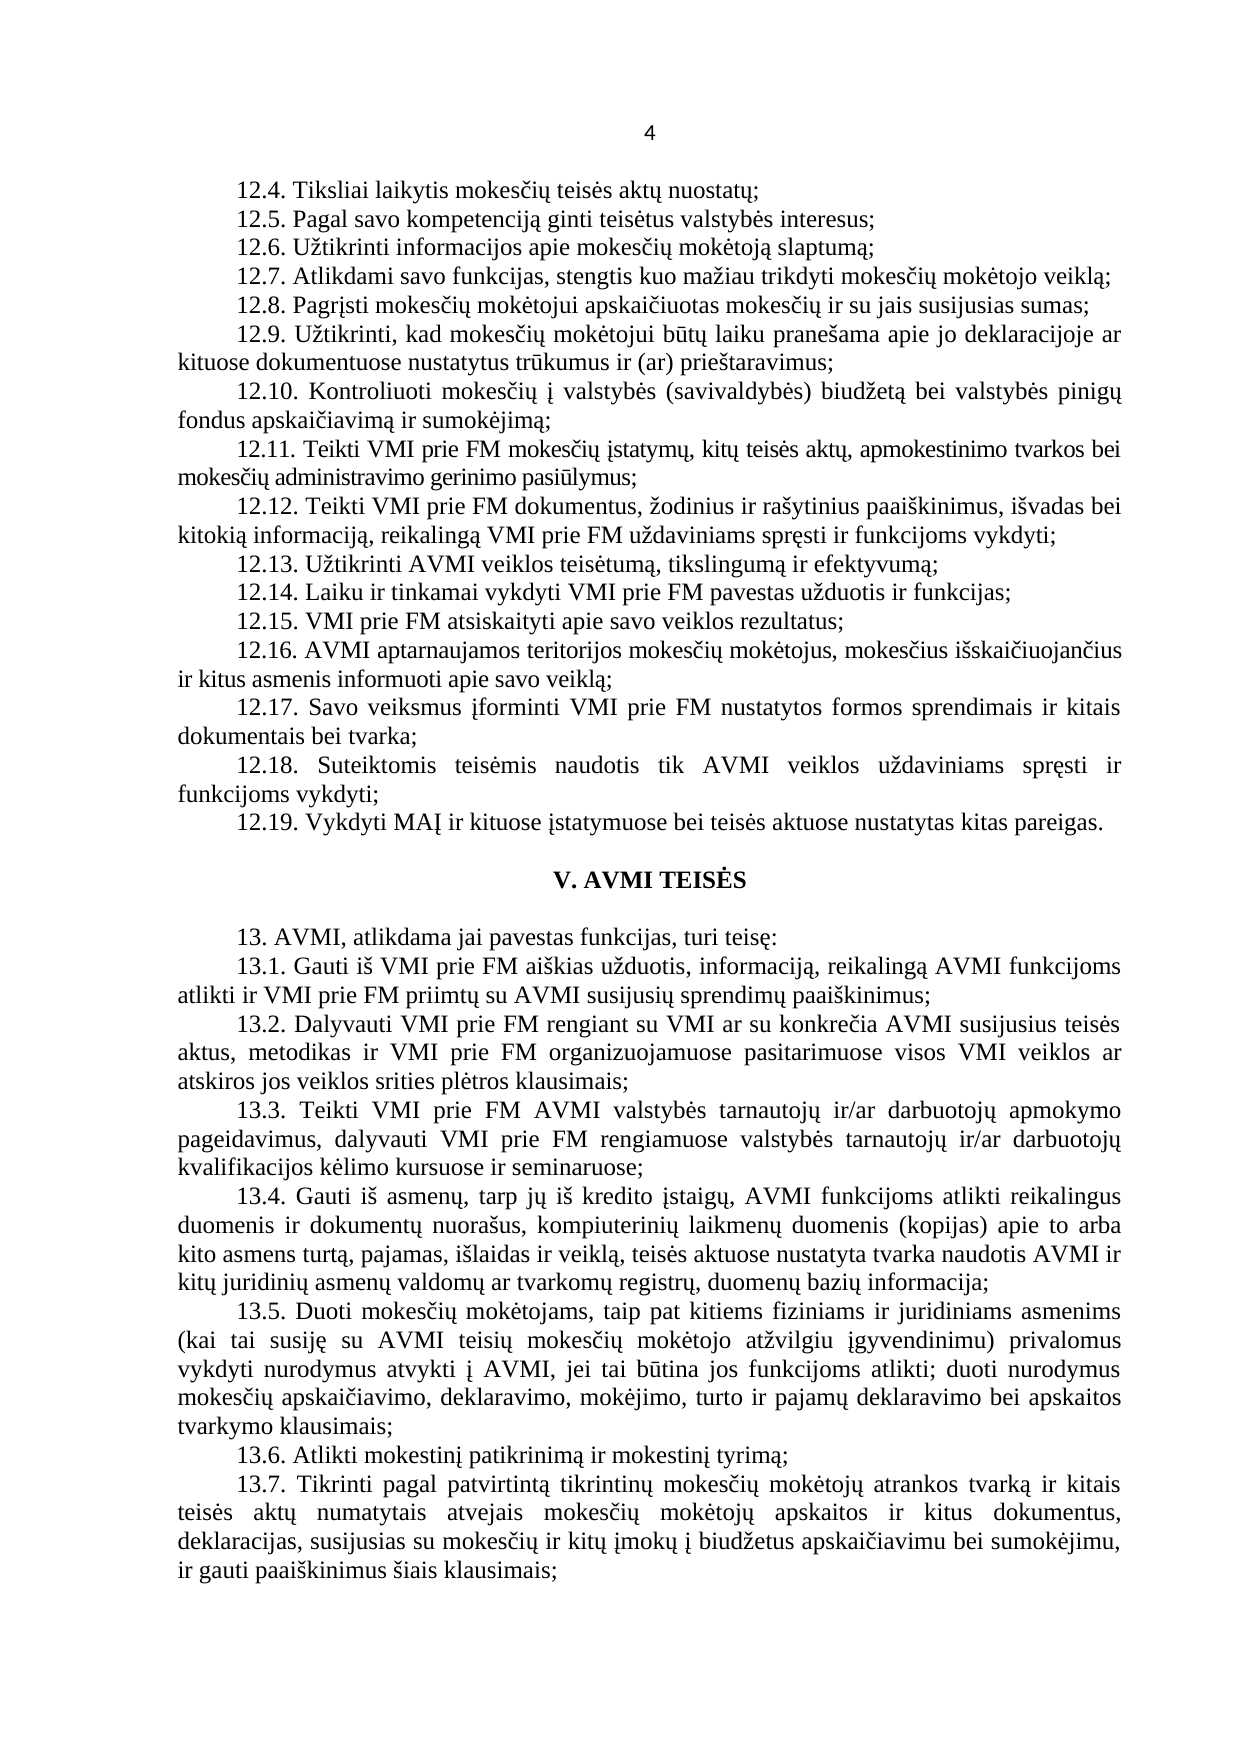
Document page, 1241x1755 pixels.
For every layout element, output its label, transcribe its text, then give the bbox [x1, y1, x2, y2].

text 12.4. Tiksliai laikytis mokesčių teisės aktų nuostatų; [177, 175, 1122, 204]
text 12.12. Teikti VMI prie FM dokumentus, žodinius ir rašytinius paaiškinimus, išvadas bei kitokią informaciją, reikalingą VMI prie FM uždaviniams spręsti ir funkcijoms vykdyti; [177, 491, 1122, 549]
text V. AVMI teisės [177, 865, 1122, 894]
text 12.13. Užtikrinti AVMI veiklos teisėtumą, tikslingumą ir efektyvumą; [177, 549, 1122, 577]
text 12.19. Vykdyti MAĮ ir kituose įstatymuose bei teisės aktuose nustatytas kitas pareigas. [177, 807, 1122, 836]
text 12.15. VMI prie FM atsiskaityti apie savo veiklos rezultatus; [177, 606, 1122, 635]
text 12.17. Savo veiksmus įforminti VMI prie FM nustatytos formos sprendimais ir kitais dokumentais bei tvarka; [177, 692, 1122, 750]
text 12.8. Pagrįsti mokesčių mokėtojui apskaičiuotas mokesčių ir su jais susijusias sumas; [177, 290, 1122, 319]
text 13.7. Tikrinti pagal patvirtintą tikrintinų mokesčių mokėtojų atrankos tvarką ir kitais teisės aktų numatytais atvejais mokesčių mokėtojų apskaitos ir kitus dokumentus, deklaracijas, susijusias su mokesčių ir kitų įmokų į biudžetus apskaičiavimu bei sumokėjimu, ir gauti paaiškinimus šiais klausimais; [177, 1469, 1122, 1584]
text 13.5. Duoti mokesčių mokėtojams, taip pat kitiems fiziniams ir juridiniams asmenims (kai tai susiję su AVMI teisių mokesčių mokėtojo atžvilgiu įgyvendinimu) privalomus vykdyti nurodymus atvykti į AVMI, jei tai būtina jos funkcijoms atlikti; duoti nurodymus mokesčių apskaičiavimo, deklaravimo, mokėjimo, turto ir pajamų deklaravimo bei apskaitos tvarkymo klausimais; [177, 1296, 1122, 1440]
text 12.5. Pagal savo kompetenciją ginti teisėtus valstybės interesus; [177, 204, 1122, 232]
text 12.10. Kontroliuoti mokesčių į valstybės (savivaldybės) biudžetą bei valstybės pinigų fondus apskaičiavimą ir sumokėjimą; [177, 376, 1122, 434]
text 12.18. Suteiktomis teisėmis naudotis tik AVMI veiklos uždaviniams spręsti ir funkcijoms vykdyti; [177, 750, 1122, 807]
text 12.11. Teikti VMI prie FM mokesčių įstatymų, kitų teisės aktų, apmokestinimo tvarkos bei mokesčių administravimo gerinimo pasiūlymus; [177, 434, 1122, 491]
text 13. AVMI, atlikdama jai pavestas funkcijas, turi teisę: [177, 922, 1122, 951]
text 12.14. Laiku ir tinkamai vykdyti VMI prie FM pavestas užduotis ir funkcijas; [177, 577, 1122, 606]
text 12.16. AVMI aptarnaujamos teritorijos mokesčių mokėtojus, mokesčius išskaičiuojančius ir kitus asmenis informuoti apie savo veiklą; [177, 635, 1122, 692]
text 13.2. Dalyvauti VMI prie FM rengiant su VMI ar su konkrečia AVMI susijusius teisės aktus, metodikas ir VMI prie FM organizuojamuose pasitarimuose visos VMI veiklos ar atskiros jos veiklos srities plėtros klausimais; [177, 1009, 1122, 1095]
text 13.6. Atlikti mokestinį patikrinimą ir mokestinį tyrimą; [177, 1440, 1122, 1469]
text 12.6. Užtikrinti informacijos apie mokesčių mokėtoją slaptumą; [177, 232, 1122, 261]
text 12.7. Atlikdami savo funkcijas, stengtis kuo mažiau trikdyti mokesčių mokėtojo veiklą; [177, 261, 1122, 290]
text 13.1. Gauti iš VMI prie FM aiškias užduotis, informaciją, reikalingą AVMI funkcijoms atlikti ir VMI prie FM priimtų su AVMI susijusių sprendimų paaiškinimus; [177, 951, 1122, 1009]
text 13.3. Teikti VMI prie FM AVMI valstybės tarnautojų ir/ar darbuotojų apmokymo pageidavimus, dalyvauti VMI prie FM rengiamuose valstybės tarnautojų ir/ar darbuotojų kvalifikacijos kėlimo kursuose ir seminaruose; [177, 1095, 1122, 1181]
text 12.9. Užtikrinti, kad mokesčių mokėtojui būtų laiku pranešama apie jo deklaracijoje ar kituose dokumentuose nustatytus trūkumus ir (ar) prieštaravimus; [177, 319, 1122, 376]
text 13.4. Gauti iš asmenų, tarp jų iš kredito įstaigų, AVMI funkcijoms atlikti reikalingus duomenis ir dokumentų nuorašus, kompiuterinių laikmenų duomenis (kopijas) apie to arba kito asmens turtą, pajamas, išlaidas ir veiklą, teisės aktuose nustatyta tvarka naudotis AVMI ir kitų juridinių asmenų valdomų ar tvarkomų registrų, duomenų bazių informacija; [177, 1181, 1122, 1296]
